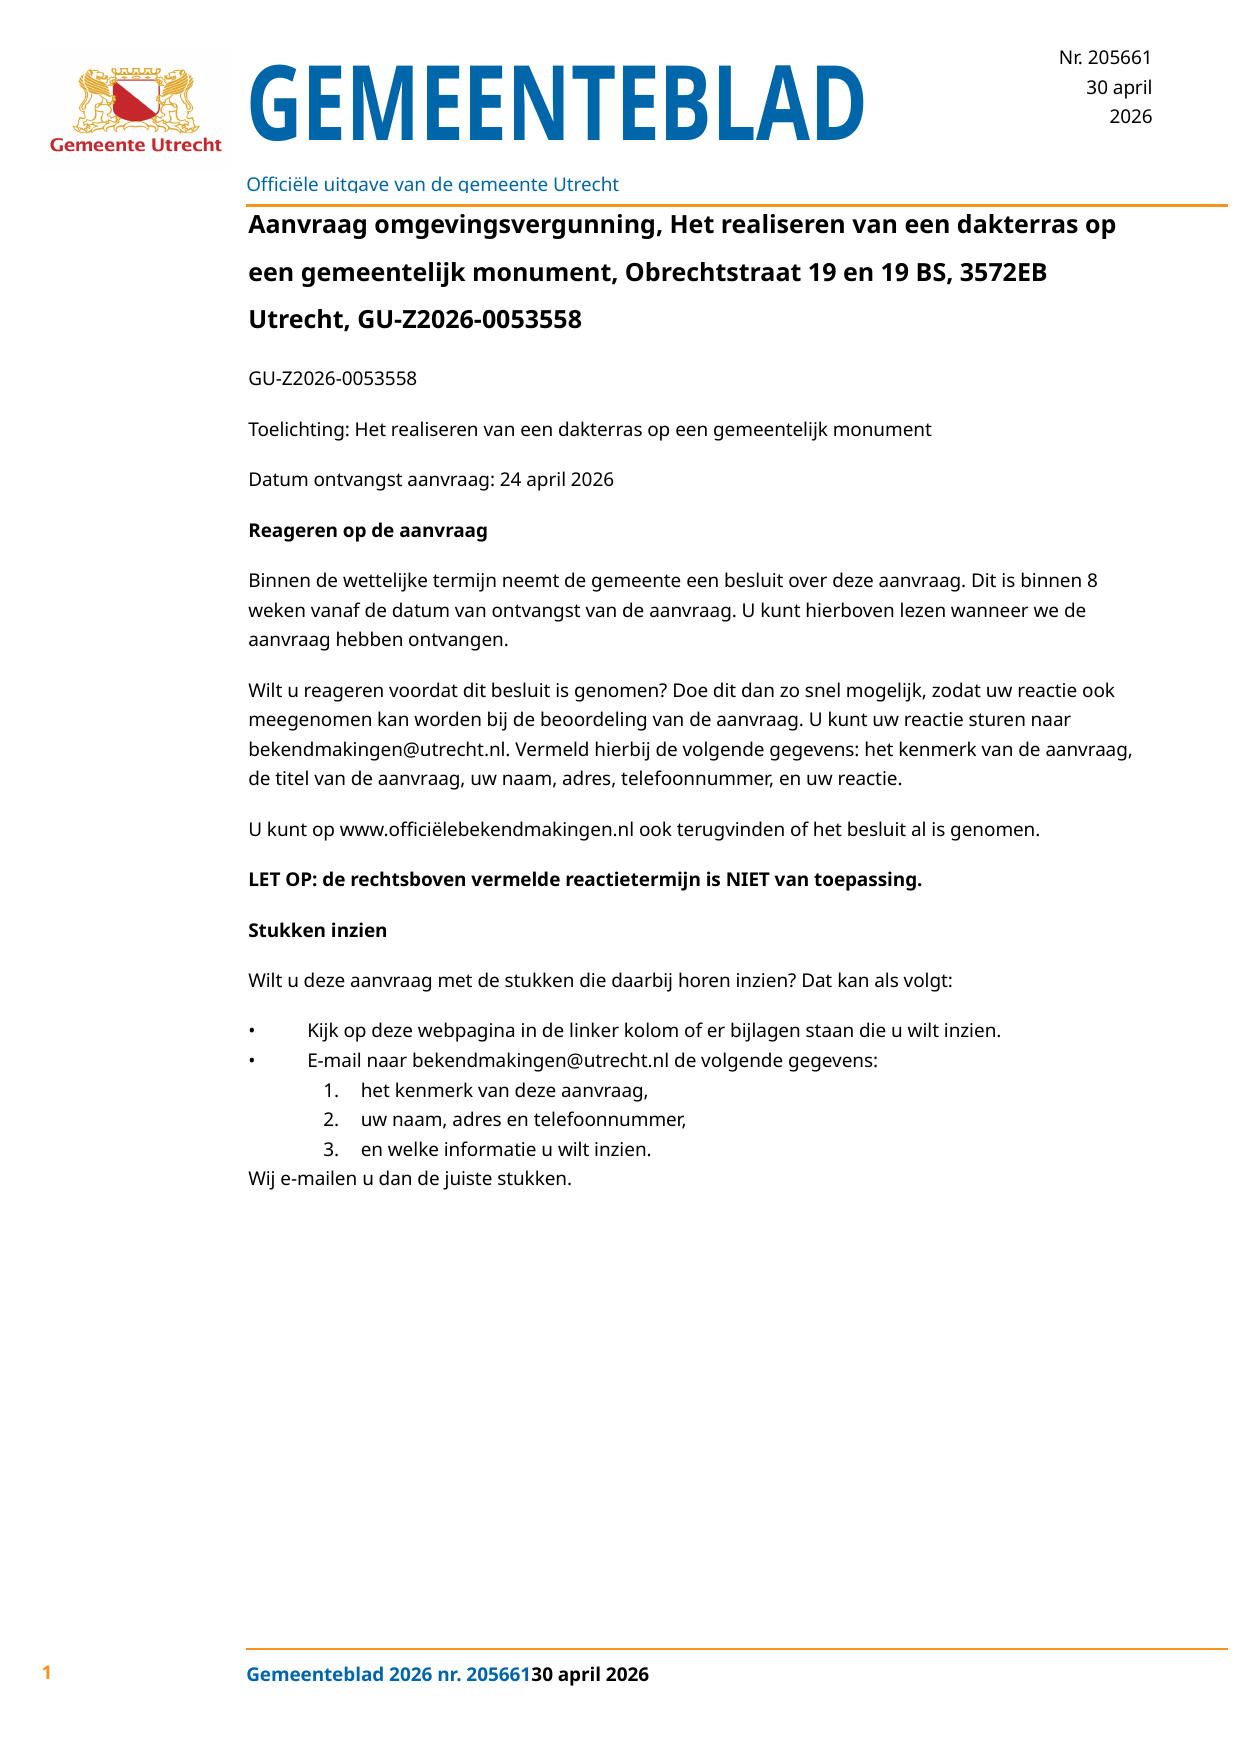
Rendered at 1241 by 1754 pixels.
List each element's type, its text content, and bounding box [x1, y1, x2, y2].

list E-mail naar bekendmakingen@utrecht.nl de volgende gegevens: [248, 1047, 1152, 1073]
text Wij e-mailen u dan de juiste stukken. [248, 1166, 1152, 1191]
text U kunt op www.officiëlebekendmakingen.nl ook terugvinden of het besluit al is genomen. [248, 816, 1152, 842]
picture [41, 47, 231, 172]
text Datum ontvangst aanvraag: 24 april 2026 [248, 466, 1152, 492]
list het kenmerk van deze aanvraag, [323, 1077, 1152, 1102]
text Wilt u deze aanvraag met de stukken die daarbij horen inzien? Dat kan als volgt: [248, 967, 1152, 993]
text LET OP: de rechtsboven vermelde reactietermijn is NIET van toepassing. [248, 866, 1152, 892]
list uw naam, adres en telefoonnummer, [323, 1106, 1152, 1132]
text GU-Z2026-0053558 [248, 366, 1152, 391]
text Wilt u reageren voordat dit besluit is genomen? Doe dit dan zo snel mogelijk, zodat uw reactie ook meegenomen kan worden bij de beoordeling van de aanvraag. U kunt uw reactie sturen naar bekendmakingen@utrecht.nl. Vermeld hierbij de volgende gegevens: het kenmerk van de aanvraag, de titel van de aanvraag, uw naam, adres, telefoonnummer, en uw reactie. [248, 677, 1152, 791]
text Aanvraag omgevingsvergunning, Het realiseren van een dakterras op een gemeentelijk monument, Obrechtstraat 19 en 19 BS, 3572EB Utrecht, GU-Z2026-0053558 [248, 207, 1152, 336]
text Reageren op de aanvraag [248, 517, 1152, 542]
text Toelichting: Het realiseren van een dakterras op een gemeentelijk monument [248, 416, 1152, 442]
list Kijk op deze webpagina in de linker kolom of er bijlagen staan die u wilt inzien. [248, 1018, 1152, 1043]
text Binnen de wettelijke termijn neemt de gemeente een besluit over deze aanvraag. Dit is binnen 8 weken vanaf de datum van ontvangst van de aanvraag. U kunt hierboven lezen wanneer we de aanvraag hebben ontvangen. [248, 567, 1152, 652]
text Stukken inzien [248, 917, 1152, 942]
list en welke informatie u wilt inzien. [323, 1136, 1152, 1162]
